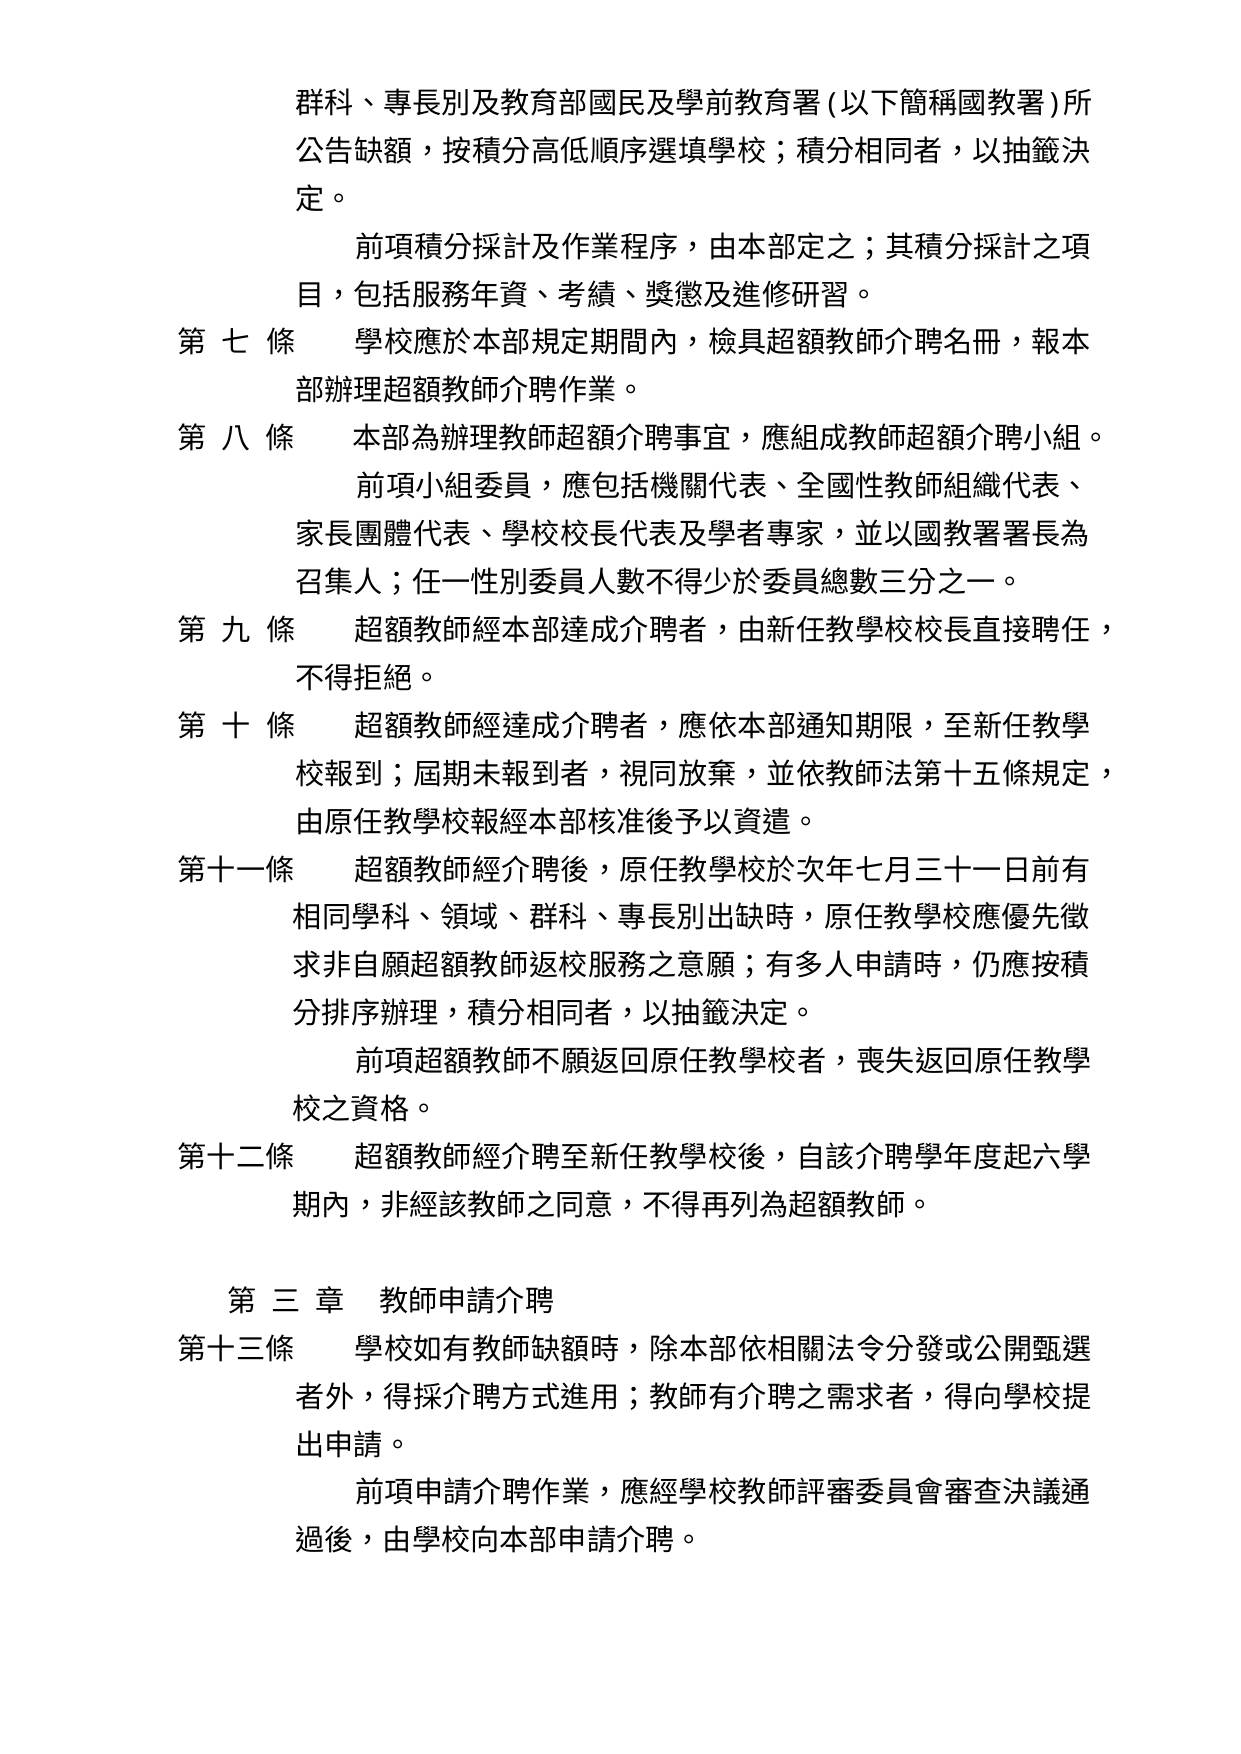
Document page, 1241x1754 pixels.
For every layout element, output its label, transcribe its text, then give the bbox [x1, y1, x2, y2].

text 第 八 條 本部為辦理教師超額介聘事宜，應組成教師超額介聘小組。 [177, 410, 1092, 458]
text 第十三條 學校如有教師缺額時，除本部依相關法令分發或公開甄選者外，得採介聘方式進用；教師有介聘之需求者，得向學校提出申請。 [177, 1321, 1092, 1464]
text 前項超額教師不願返回原任教學校者，喪失返回原任教學校之資格。 [292, 1033, 1092, 1129]
text 群科、專長別及教育部國民及學前教育署(以下簡稱國教署)所公告缺額，按積分高低順序選填學校；積分相同者，以抽籤決定。 [177, 75, 1092, 219]
text 第 七 條 學校應於本部規定期間內，檢具超額教師介聘名冊，報本部辦理超額教師介聘作業。 [177, 314, 1092, 410]
text 前項申請介聘作業，應經學校教師評審委員會審查決議通過後，由學校向本部申請介聘。 [295, 1464, 1092, 1560]
text 第 十 條 超額教師經達成介聘者，應依本部通知期限，至新任教學校報到；屆期未報到者，視同放棄，並依教師法第十五條規定，由原任教學校報經本部核准後予以資遣。 [177, 698, 1092, 842]
list 教師申請介聘 [227, 1273, 1092, 1321]
text 第十一條 超額教師經介聘後，原任教學校於次年七月三十一日前有相同學科、領域、群科、專長別出缺時，原任教學校應優先徵求非自願超額教師返校服務之意願；有多人申請時，仍應按積分排序辦理，積分相同者，以抽籤決定。 [177, 842, 1092, 1033]
text 第 九 條 超額教師經本部達成介聘者，由新任教學校校長直接聘任，不得拒絕。 [177, 602, 1092, 698]
text 前項小組委員，應包括機關代表、全國性教師組織代表、家長團體代表、學校校長代表及學者專家，並以國教署署長為召集人；任一性別委員人數不得少於委員總數三分之一。 [295, 458, 1092, 602]
text 第十二條 超額教師經介聘至新任教學校後，自該介聘學年度起六學期內，非經該教師之同意，不得再列為超額教師。 [177, 1129, 1092, 1225]
text 前項積分採計及作業程序，由本部定之；其積分採計之項目，包括服務年資、考績、獎懲及進修研習。 [295, 219, 1092, 314]
